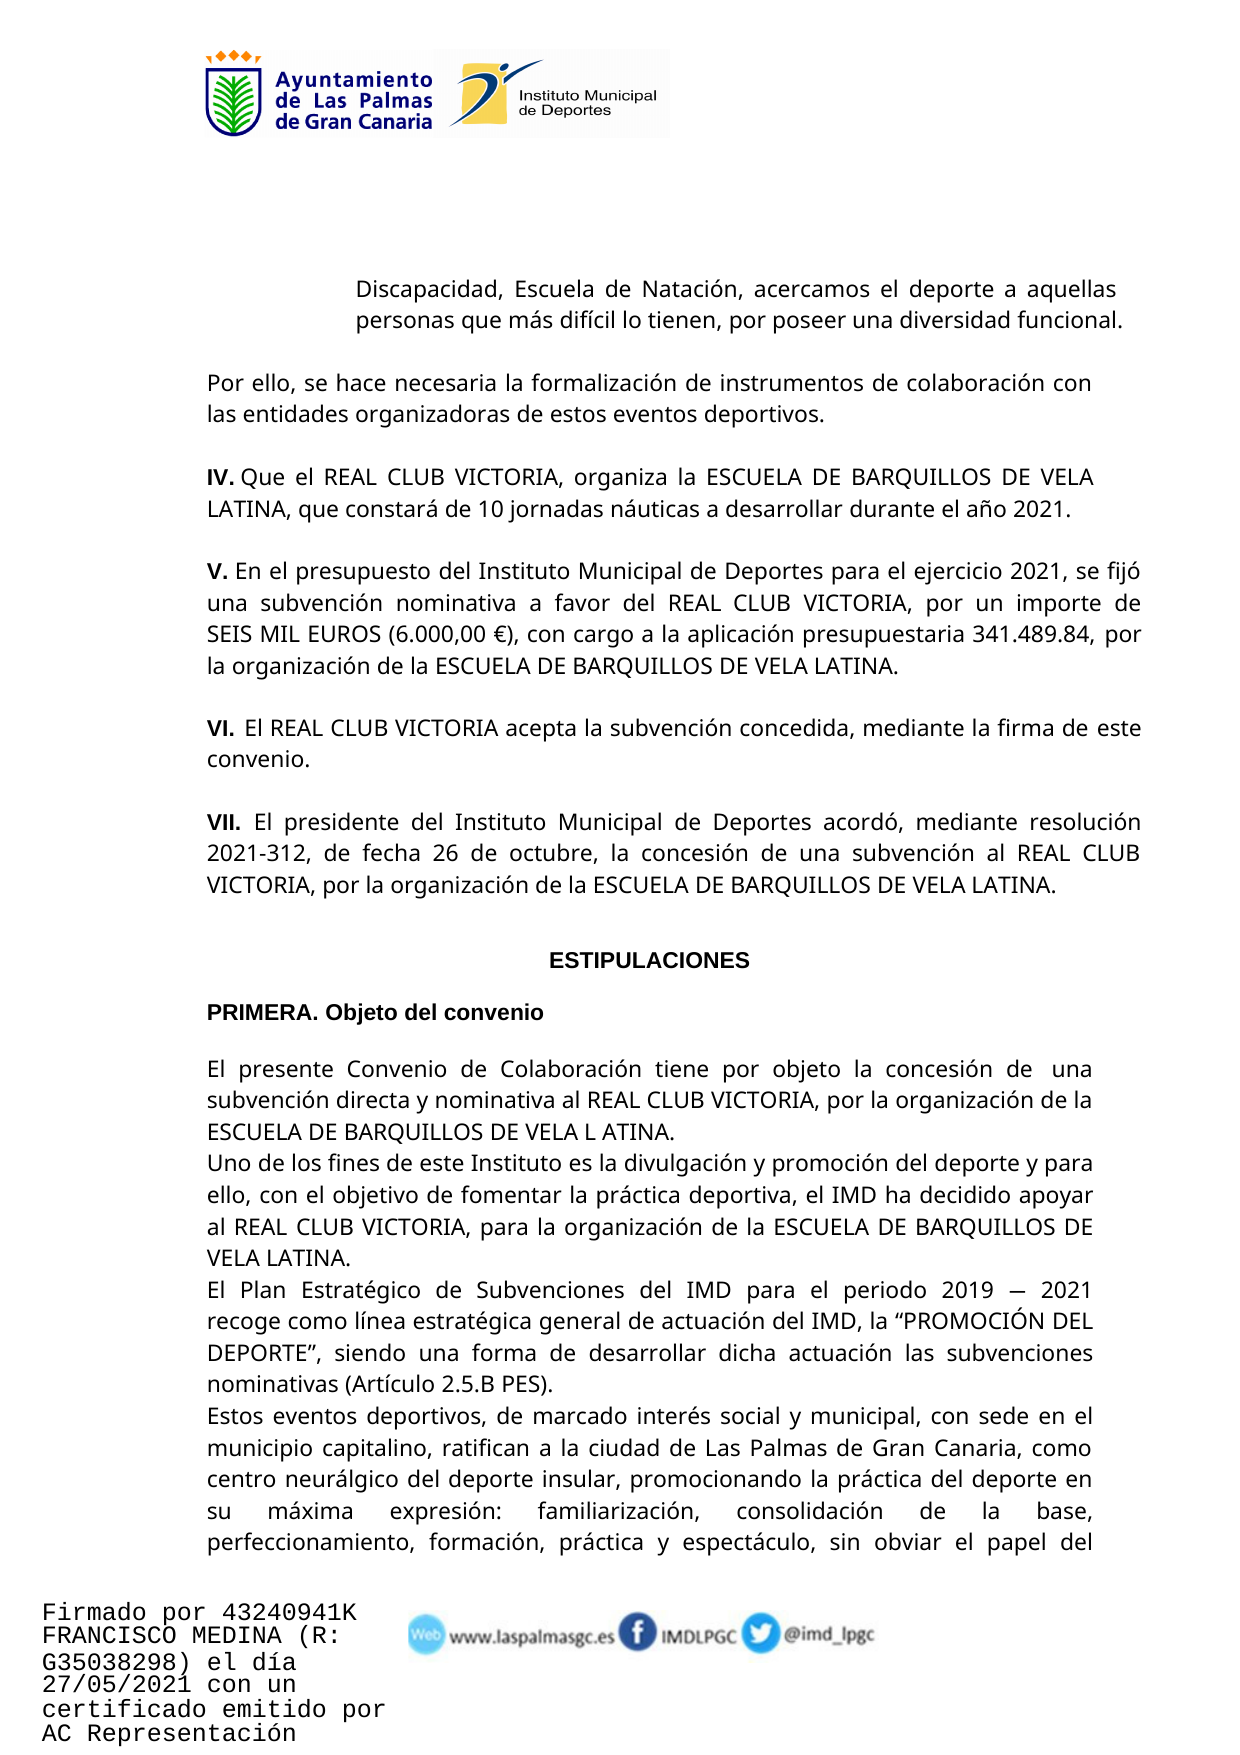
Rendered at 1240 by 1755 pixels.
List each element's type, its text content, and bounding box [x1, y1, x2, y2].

subtitle ESTIPULACIONES [547, 947, 752, 973]
text El presente Convenio de Colaboración tiene por objeto la concesión de una subvención directa y nominativa al REAL CLUB VICTORIA, por la organización de la ESCUELA DE BARQUILLOS DE VELA L ATINA. [207, 1053, 1093, 1147]
list El presidente del Instituto Municipal de Deportes acordó, mediante resolución 2021-312, de fecha 26 de octubre, la concesión de una subvención al REAL CLUB VICTORIA, por la organización de la ESCUELA DE BARQUILLOS DE VELA LATINA. [207, 806, 1142, 900]
text Uno de los fines de este Instituto es la divulgación y promoción del deporte y para ello, con el objetivo de fomentar la práctica deportiva, el IMD ha decidido apoyar al REAL CLUB VICTORIA, para la organización de la ESCUELA DE BARQUILLOS DE VELA LATINA. [207, 1147, 1094, 1273]
text Estos eventos deportivos, de marcado interés social y municipal, con sede en el municipio capitalino, ratifican a la ciudad de Las Palmas de Gran Canaria, como centro neurálgico del deporte insular, promocionando la práctica del deporte en su máxima expresión: familiarización, consolidación de la base, perfeccionamiento, formación, práctica y espectáculo, sin obviar el papel del [207, 1400, 1093, 1557]
list El REAL CLUB VICTORIA acepta la subvención concedida, mediante la firma de este convenio. [207, 712, 1142, 774]
text Por ello, se hace necesaria la formalización de instrumentos de colaboración con las entidades organizadoras de estos eventos deportivos. [207, 367, 1093, 429]
list En el presupuesto del Instituto Municipal de Deportes para el ejercicio 2021, se fijó una subvención nominativa a favor del REAL CLUB VICTORIA, por un importe de SEIS MIL EUROS (6.000,00 €), con cargo a la aplicación presupuestaria 341.489.84, por la organización de la ESCUELA DE BARQUILLOS DE VELA LATINA. [207, 555, 1142, 681]
list Que el REAL CLUB VICTORIA, organiza la ESCUELA DE BARQUILLOS DE VELA LATINA, que constará de 10 jornadas náuticas a desarrollar durante el año 2021. [207, 461, 1094, 524]
text Discapacidad, Escuela de Natación, acercamos el deporte a aquellas personas que más difícil lo tienen, por poseer una diversidad funcional. [355, 272, 1142, 335]
text El Plan Estratégico de Subvenciones del IMD para el periodo 2019 – 2021 recoge como línea estratégica general de actuación del IMD, la “PROMOCIÓN DEL DEPORTE”, siendo una forma de desarrollar dicha actuación las subvenciones nominativas (Artículo 2.5.B PES). [207, 1274, 1094, 1399]
text PRIMERA. Objeto del convenio [207, 999, 1142, 1026]
